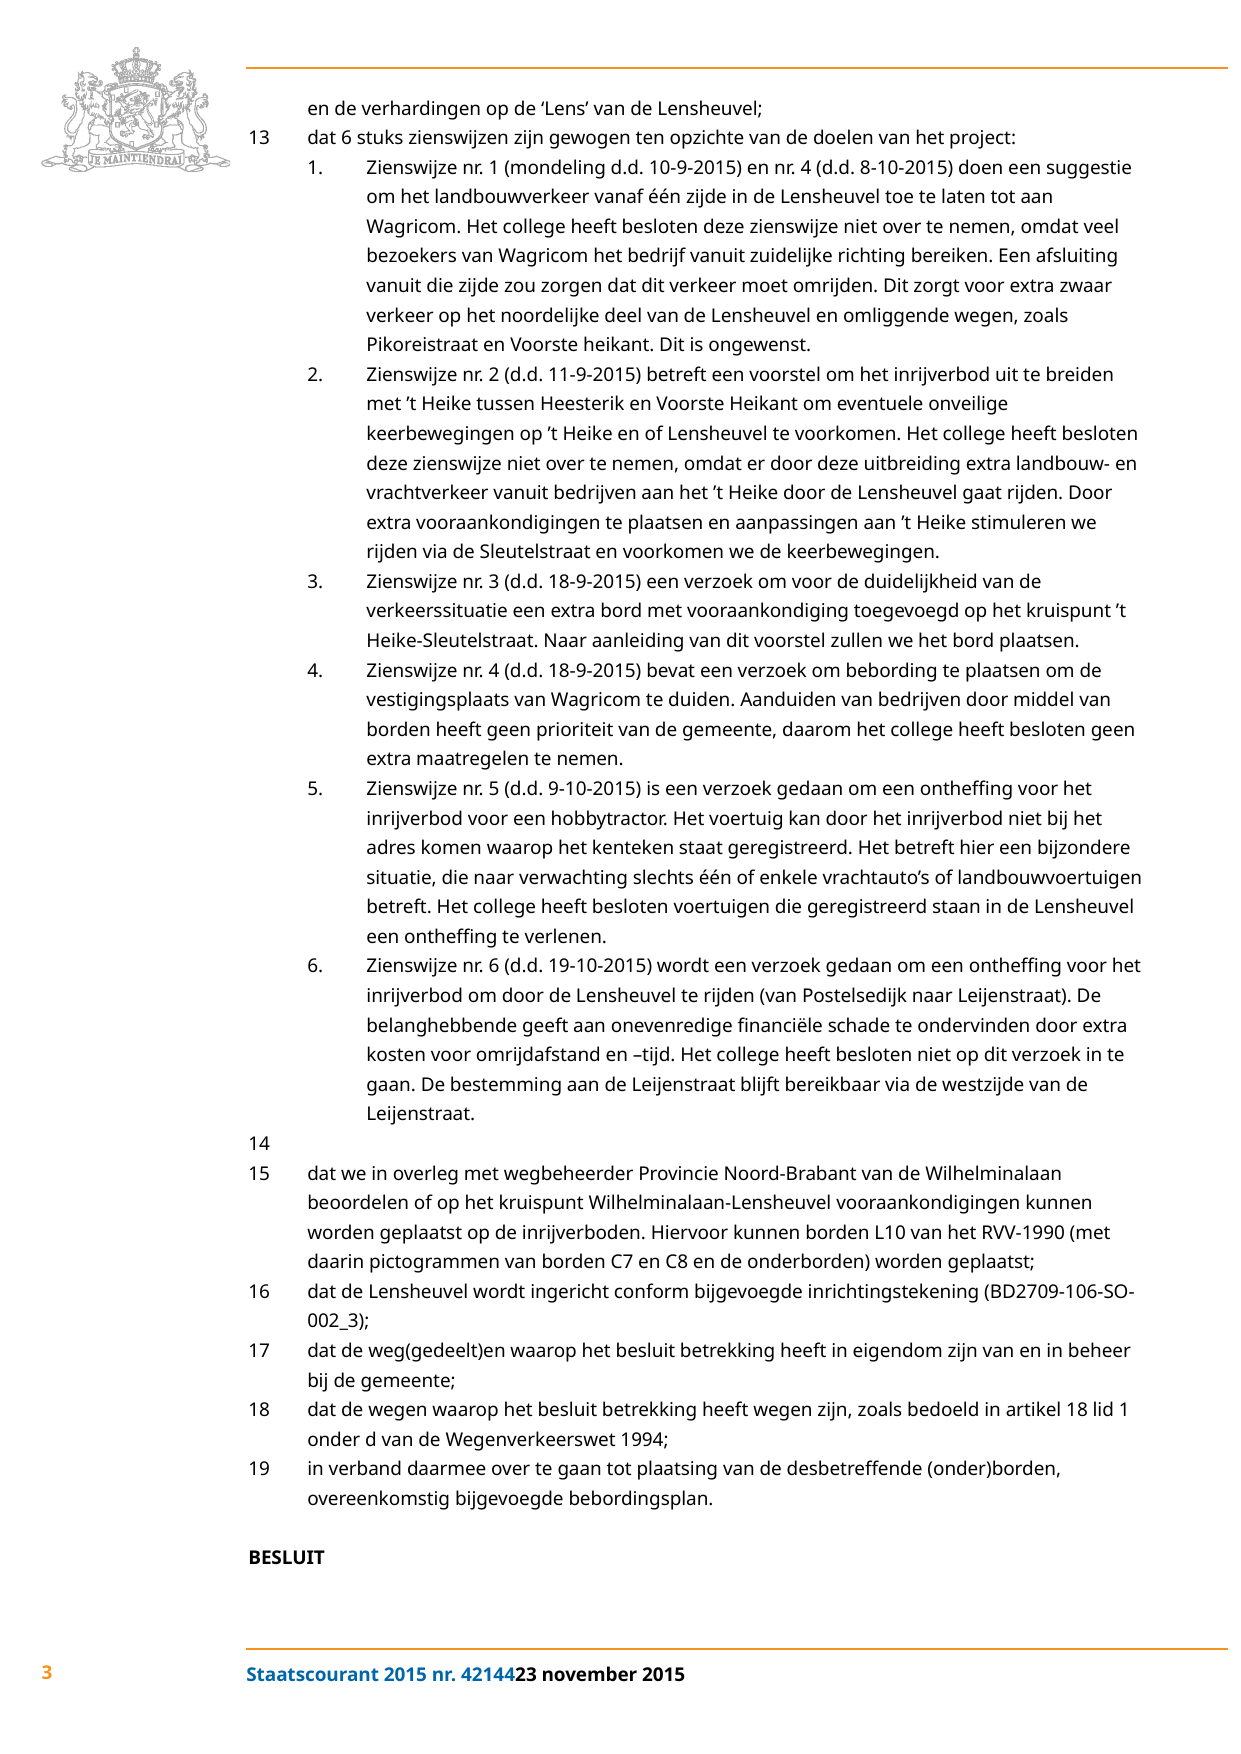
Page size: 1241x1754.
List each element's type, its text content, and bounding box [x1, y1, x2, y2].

list Zienswijze nr. 5 (d.d. 9-10-2015) is een verzoek gedaan om een ontheffing voor het inrijverbod voor een hobbytractor. Het voertuig kan door het inrijverbod niet bij het adres komen waarop het kenteken staat geregistreerd. Het betreft hier een bijzondere situatie, die naar verwachting slechts één of enkele vrachtauto’s of landbouwvoertuigen betreft. Het college heeft besloten voertuigen die geregistreerd staan in de Lensheuvel een ontheffing te verlenen. [307, 775, 1152, 949]
list dat de Lensheuvel wordt ingericht conform bijgevoegde inrichtingstekening (BD2709-106-SO-002_3); [248, 1278, 1152, 1333]
list dat 6 stuks zienswijzen zijn gewogen ten opzichte van de doelen van het project: [248, 124, 1152, 150]
picture [41, 47, 231, 172]
list dat de weg(gedeelt)en waarop het besluit betrekking heeft in eigendom zijn van en in beheer bij de gemeente; [248, 1337, 1152, 1393]
list dat de wegen waarop het besluit betrekking heeft wegen zijn, zoals bedoeld in artikel 18 lid 1 onder d van de Wegenverkeerswet 1994; [248, 1396, 1152, 1452]
list Zienswijze nr. 4 (d.d. 18-9-2015) bevat een verzoek om bebording te plaatsen om de vestigingsplaats van Wagricom te duiden. Aanduiden van bedrijven door middel van borden heeft geen prioriteit van de gemeente, daarom het college heeft besloten geen extra maatregelen te nemen. [307, 657, 1152, 771]
list Zienswijze nr. 2 (d.d. 11-9-2015) betreft een voorstel om het inrijverbod uit te breiden met ’t Heike tussen Heesterik en Voorste Heikant om eventuele onveilige keerbewegingen op ’t Heike en of Lensheuvel te voorkomen. Het college heeft besloten deze zienswijze niet over te nemen, omdat er door deze uitbreiding extra landbouw- en vrachtverkeer vanuit bedrijven aan het ’t Heike door de Lensheuvel gaat rijden. Door extra vooraankondigingen te plaatsen en aanpassingen aan ’t Heike stimuleren we rijden via de Sleutelstraat en voorkomen we de keerbewegingen. [307, 361, 1152, 564]
list in verband daarmee over te gaan tot plaatsing van de desbetreffende (onder)borden, overeenkomstig bijgevoegde bebordingsplan. [248, 1456, 1152, 1511]
list Zienswijze nr. 6 (d.d. 19-10-2015) wordt een verzoek gedaan om een ontheffing voor het inrijverbod om door de Lensheuvel te rijden (van Postelsedijk naar Leijenstraat). De belanghebbende geeft aan onevenredige financiële schade te ondervinden door extra kosten voor omrijdafstand en –tijd. Het college heeft besloten niet op dit verzoek in te gaan. De bestemming aan de Leijenstraat blijft bereikbaar via de westzijde van de Leijenstraat. [307, 953, 1152, 1126]
text BESLUIT [248, 1544, 1152, 1570]
list en de verhardingen op de ‘Lens’ van de Lensheuvel; [248, 95, 1152, 121]
list dat we in overleg met wegbeheerder Provincie Noord-Brabant van de Wilhelminalaan beoordelen of op het kruispunt Wilhelminalaan-Lensheuvel vooraankondigingen kunnen worden geplaatst op de inrijverboden. Hiervoor kunnen borden L10 van het RVV-1990 (met daarin pictogrammen van borden C7 en C8 en de onderborden) worden geplaatst; [248, 1160, 1152, 1274]
list Zienswijze nr. 3 (d.d. 18-9-2015) een verzoek om voor de duidelijkheid van de verkeerssituatie een extra bord met vooraankondiging toegevoegd op het kruispunt ’t Heike-Sleutelstraat. Naar aanleiding van dit voorstel zullen we het bord plaatsen. [307, 568, 1152, 653]
list Zienswijze nr. 1 (mondeling d.d. 10-9-2015) en nr. 4 (d.d. 8-10-2015) doen een suggestie om het landbouwverkeer vanaf één zijde in de Lensheuvel toe te laten tot aan Wagricom. Het college heeft besloten deze zienswijze niet over te nemen, omdat veel bezoekers van Wagricom het bedrijf vanuit zuidelijke richting bereiken. Een afsluiting vanuit die zijde zou zorgen dat dit verkeer moet omrijden. Dit zorgt voor extra zwaar verkeer op het noordelijke deel van de Lensheuvel en omliggende wegen, zoals Pikoreistraat en Voorste heikant. Dit is ongewenst. [307, 154, 1152, 357]
